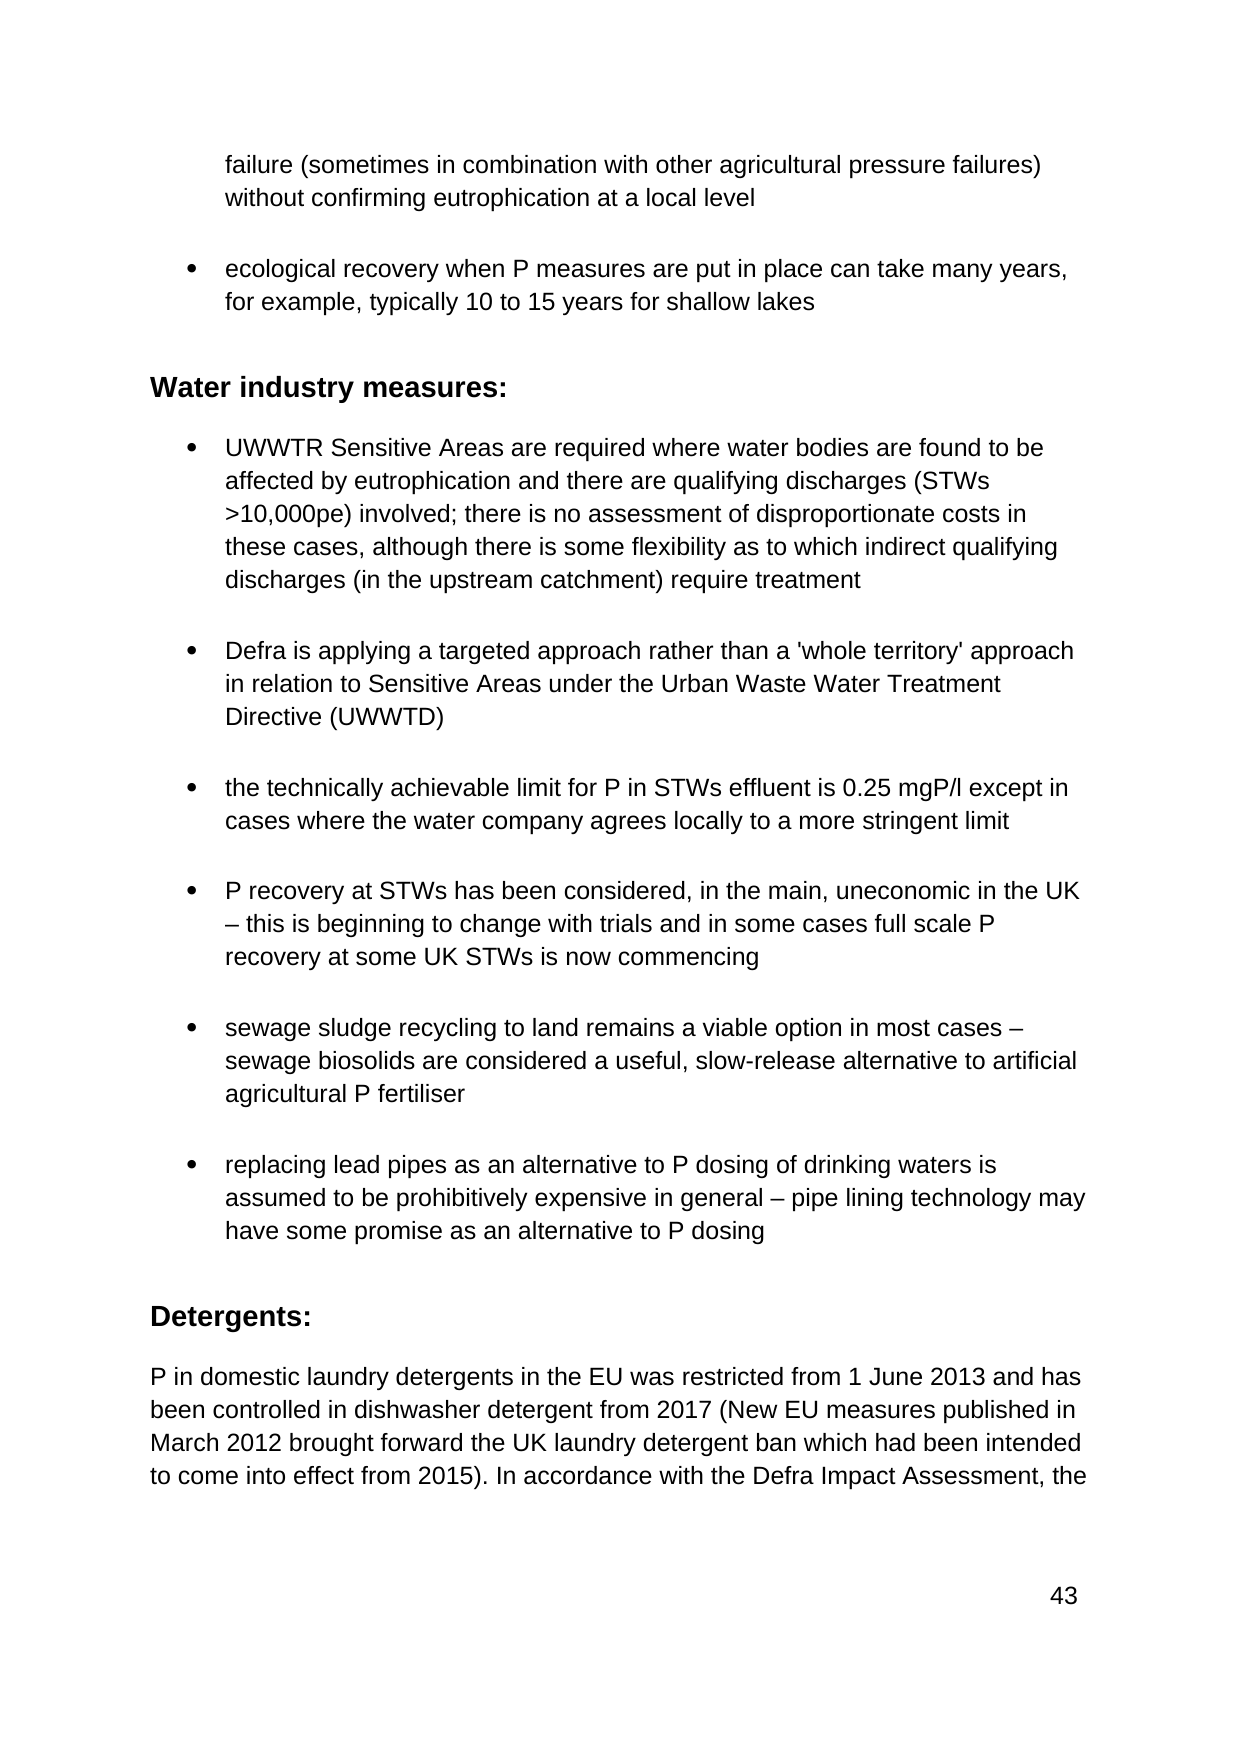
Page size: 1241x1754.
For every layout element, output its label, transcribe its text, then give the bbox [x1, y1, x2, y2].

text P in domestic laundry detergents in the EU was restricted from 1 June 2013 and has been controlled in dishwasher detergent from 2017 (New EU measures published in March 2012 brought forward the UK laundry detergent ban which had been intended to come into effect from 2015). In accordance with the Defra Impact Assessment, the [150, 1362, 1090, 1490]
list ecological recovery when P measures are put in place can take many years, for example, typically 10 to 15 years for shallow lakes [187, 253, 1090, 315]
list Defra is applying a targeted approach rather than a 'whole territory' approach in relation to Sensitive Areas under the Urban Waste Water Treatment Directive (UWWTD) [187, 636, 1090, 731]
list failure (sometimes in combination with other agricultural pressure failures) without confirming eutrophication at a local level [187, 150, 1090, 212]
list replacing lead pipes as an alternative to P dosing of drinking waters is assumed to be prohibitively expensive in general – pipe lining technology may have some promise as an alternative to P dosing [187, 1149, 1090, 1244]
list UWWTR Sensitive Areas are required where water bodies are found to be affected by eutrophication and there are qualifying discharges (STWs >10,000pe) involved; there is no assessment of disproportionate costs in these cases, although there is some flexibility as to which indirect qualifying discharges (in the upstream catchment) require treatment [187, 433, 1090, 594]
list the technically achievable limit for P in STWs effluent is 0.25 mgP/l except in cases where the water company agrees locally to a more stringent limit [187, 773, 1090, 834]
list sewage sludge recycling to land remains a viable option in most cases – sewage biosolids are considered a useful, slow-release alternative to artificial agricultural P fertiliser [187, 1013, 1090, 1108]
subtitle Detergents: [150, 1299, 1090, 1332]
subtitle Water industry measures: [150, 370, 1090, 403]
list P recovery at STWs has been considered, in the main, uneconomic in the UK – this is beginning to change with trials and in some cases full scale P recovery at some UK STWs is now commencing [187, 876, 1090, 971]
